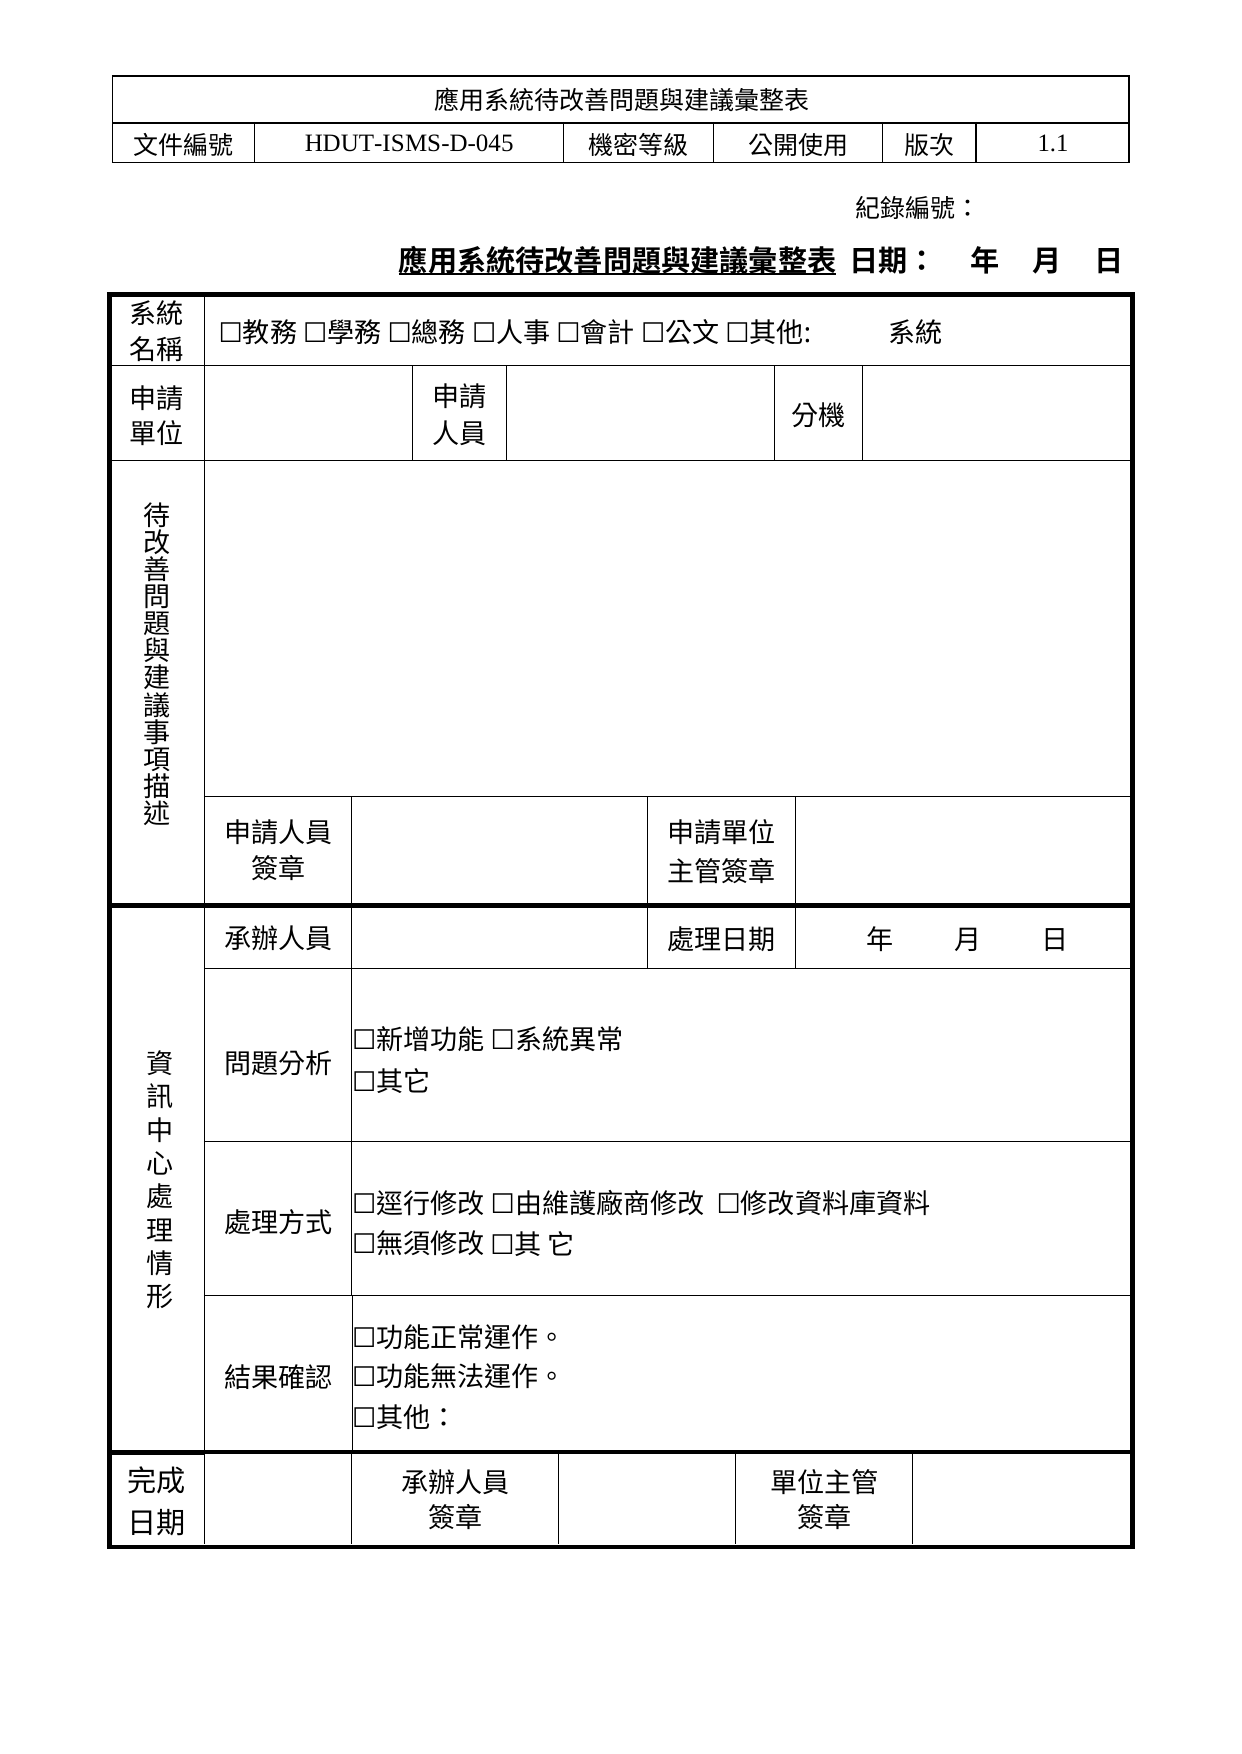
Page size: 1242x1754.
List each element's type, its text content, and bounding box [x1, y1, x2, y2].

table_cell 承辦人員 簽章 [352, 1454, 558, 1544]
table_cell [352, 908, 647, 968]
table_cell 單位主管 簽章 [736, 1454, 912, 1544]
table_cell [913, 1454, 1130, 1544]
table_header 系統 名稱 [112, 297, 204, 365]
table_cell 申請人員 簽章 [205, 797, 351, 903]
table_cell [205, 461, 1130, 796]
text 紀錄編號： [827, 188, 1123, 225]
table_cell [352, 797, 647, 903]
text 應用系統待改善問題與建議彙整表 日期： 年 月 日 [256, 237, 1123, 279]
table_cell 分機 [775, 366, 862, 460]
table_cell 申請 人員 [413, 366, 506, 460]
table_cell [863, 366, 1130, 460]
table_cell [796, 797, 1130, 903]
table_cell 完成 日期 [112, 1455, 204, 1544]
table_cell 承辦人員 [205, 908, 351, 968]
table_cell 處理日期 [648, 908, 795, 968]
table_cell 申請 單位 [112, 366, 204, 460]
table_cell 問題分析 [205, 969, 351, 1141]
table_cell 資 訊 中 心 處 理 情 形 [112, 908, 204, 1450]
table_cell [205, 1454, 351, 1544]
table_cell 結果確認 [205, 1296, 352, 1450]
table_cell 待 改 善 問 題 與 建 議 事 項 描 述 [112, 461, 204, 903]
table_cell 處理方式 [205, 1142, 351, 1295]
table_cell 申請單位 主管簽章 [648, 797, 795, 903]
table_cell ☐新增功能 ☐系統異常 ☐其它 [352, 969, 1130, 1141]
table_cell ☐功能正常運作。 ☐功能無法運作。 ☐其他： [353, 1296, 1130, 1450]
table_cell [205, 366, 412, 460]
table_cell [507, 366, 774, 460]
table_cell ☐逕行修改 ☐由維護廠商修改 ☐修改資料庫資料 ☐無須修改 ☐其它 [352, 1142, 1130, 1295]
table_header ☐教務 ☐學務 ☐總務 ☐人事 ☐會計 ☐公文 ☐其他: 系統 [205, 297, 1130, 365]
table_cell [559, 1454, 735, 1544]
table_cell 年 月 日 [796, 908, 1130, 968]
